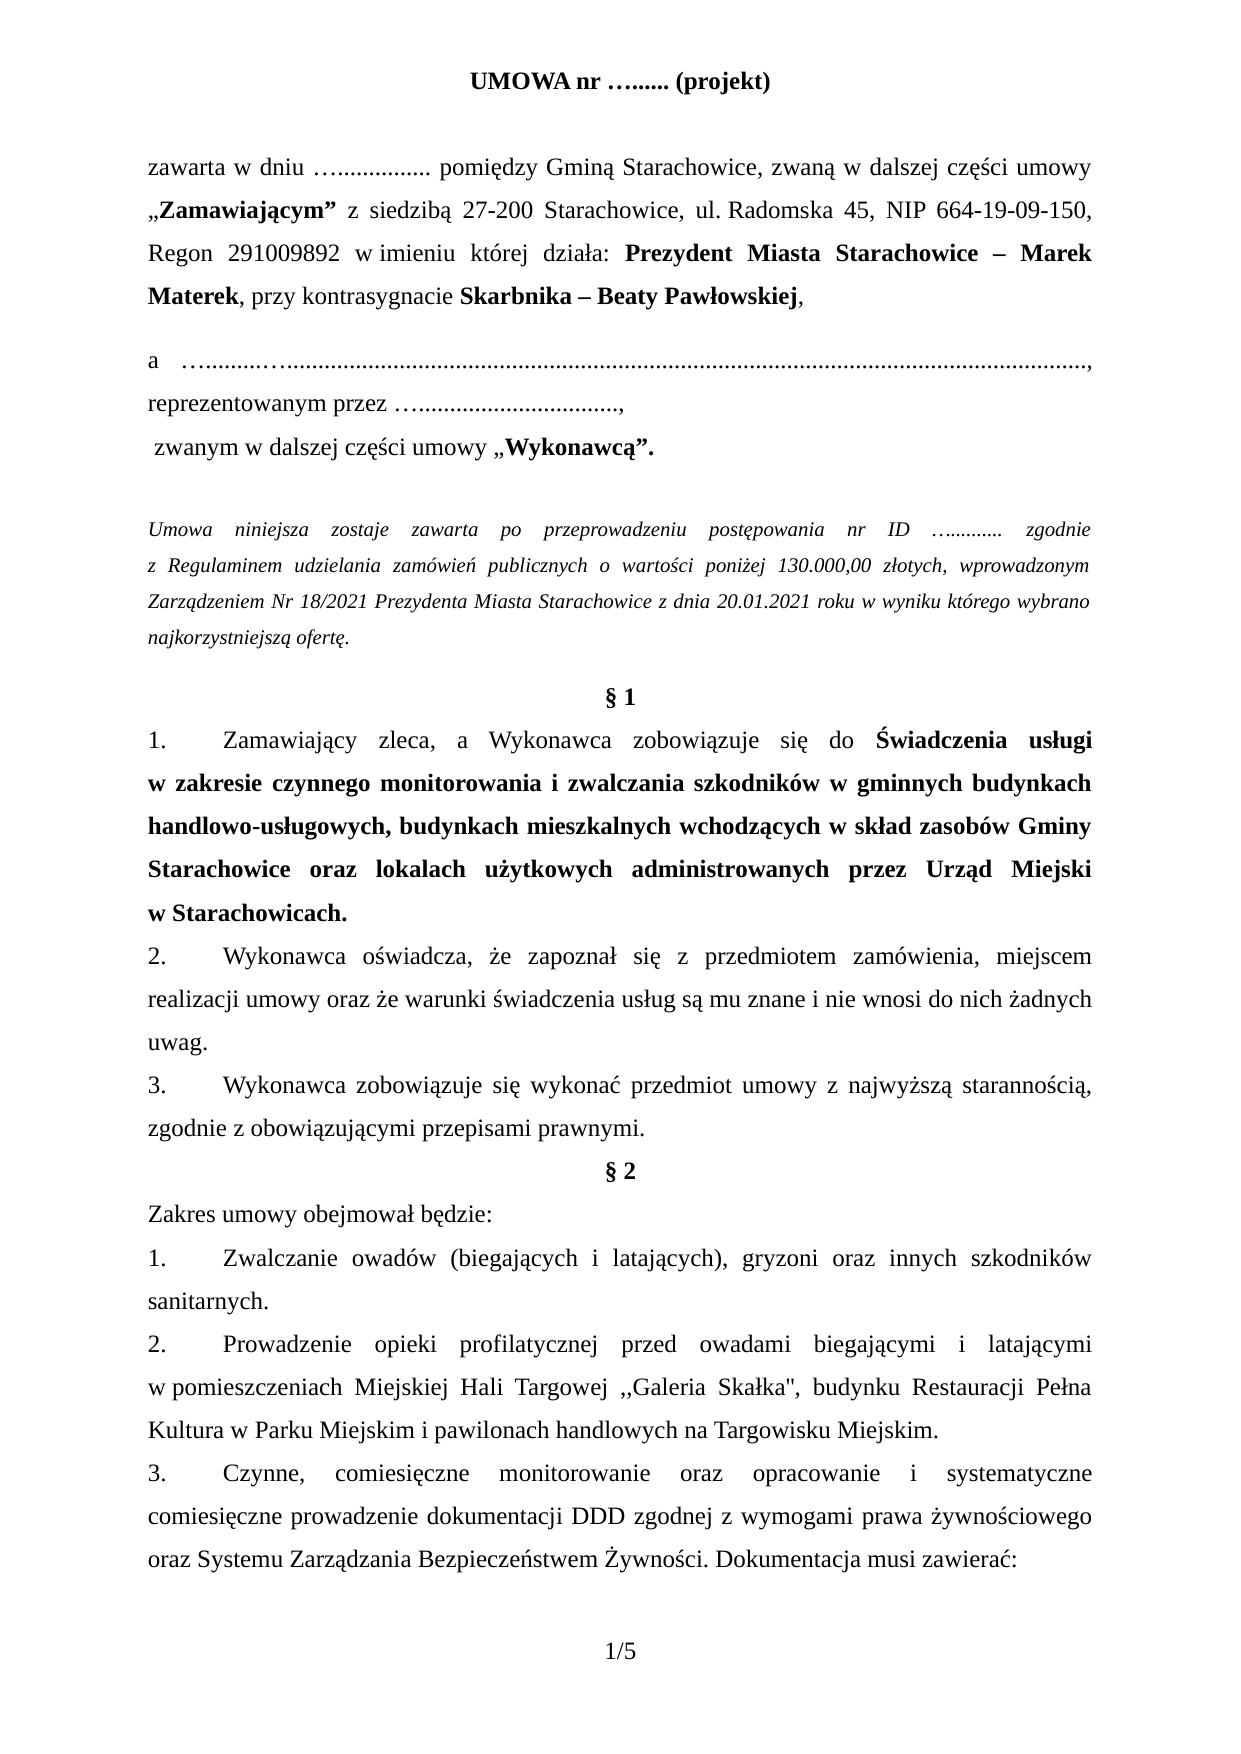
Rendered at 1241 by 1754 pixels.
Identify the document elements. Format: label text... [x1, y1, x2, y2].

text § 1 [148, 682, 1093, 711]
text Umowa niniejsza zostaje zawarta po przeprowadzeniu postępowania nr ID ….......... zgodnie z Regulaminem udzielania zamówień publicznych o wartości poniżej 130.000,00 złotych, wprowadzonym Zarządzeniem Nr 18/2021 Prezydenta Miasta Starachowice z dnia 20.01.2021 roku w wyniku którego wybrano najkorzystniejszą ofertę. [148, 517, 1093, 649]
text a ….........…................................................................................................................................, reprezentowanym przez …................................, [148, 345, 1093, 417]
list Zamawiający zleca, a Wykonawca zobowiązuje się do Świadczenia usługi w zakresie czynnego monitorowania i zwalczania szkodników w gminnych budynkach handlowo‑usługowych, budynkach mieszkalnych wchodzących w skład zasobów Gminy Starachowice oraz lokalach użytkowych administrowanych przez Urząd Miejski w Starachowicach. [148, 725, 1093, 926]
list Wykonawca oświadcza, że zapoznał się z przedmiotem zamówienia, miejscem realizacji umowy oraz że warunki świadczenia usług są mu znane i nie wnosi do nich żadnych uwag. [148, 941, 1093, 1056]
text Zakres umowy obejmował będzie: [148, 1199, 1093, 1228]
list Prowadzenie opieki profilatycznej przed owadami biegającymi i latającymi w pomieszczeniach Miejskiej Hali Targowej ,,Galeria Skałka'', budynku Restauracji Pełna Kultura w Parku Miejskim i pawilonach handlowych na Targowisku Miejskim. [148, 1329, 1093, 1444]
list Czynne, comiesięczne monitorowanie oraz opracowanie i systematyczne comiesięczne prowadzenie dokumentacji DDD zgodnej z wymogami prawa żywnościowego oraz Systemu Zarządzania Bezpieczeństwem Żywności. Dokumentacja musi zawierać: [148, 1458, 1093, 1573]
list Zwalczanie owadów (biegających i latających), gryzoni oraz innych szkodników sanitarnych. [148, 1243, 1093, 1314]
text § 2 [148, 1156, 1093, 1185]
text zwanym w dalszej części umowy „Wykonawcą”. [148, 432, 1093, 460]
text zawarta w dniu …............... pomiędzy Gminą Starachowice, zwaną w dalszej części umowy „Zamawiającym” z siedzibą 27-200 Starachowice, ul. Radomska 45, NIP 664-19-09-150, Regon 291009892 w imieniu której działa: Prezydent Miasta Starachowice – Marek Materek, przy kontrasygnacie Skarbnika – Beaty Pawłowskiej, [148, 152, 1093, 310]
list Wykonawca zobowiązuje się wykonać przedmiot umowy z najwyższą starannością, zgodnie z obowiązującymi przepisami prawnymi. [148, 1070, 1093, 1142]
text UMOWA nr …...... (projekt) [148, 66, 1093, 94]
